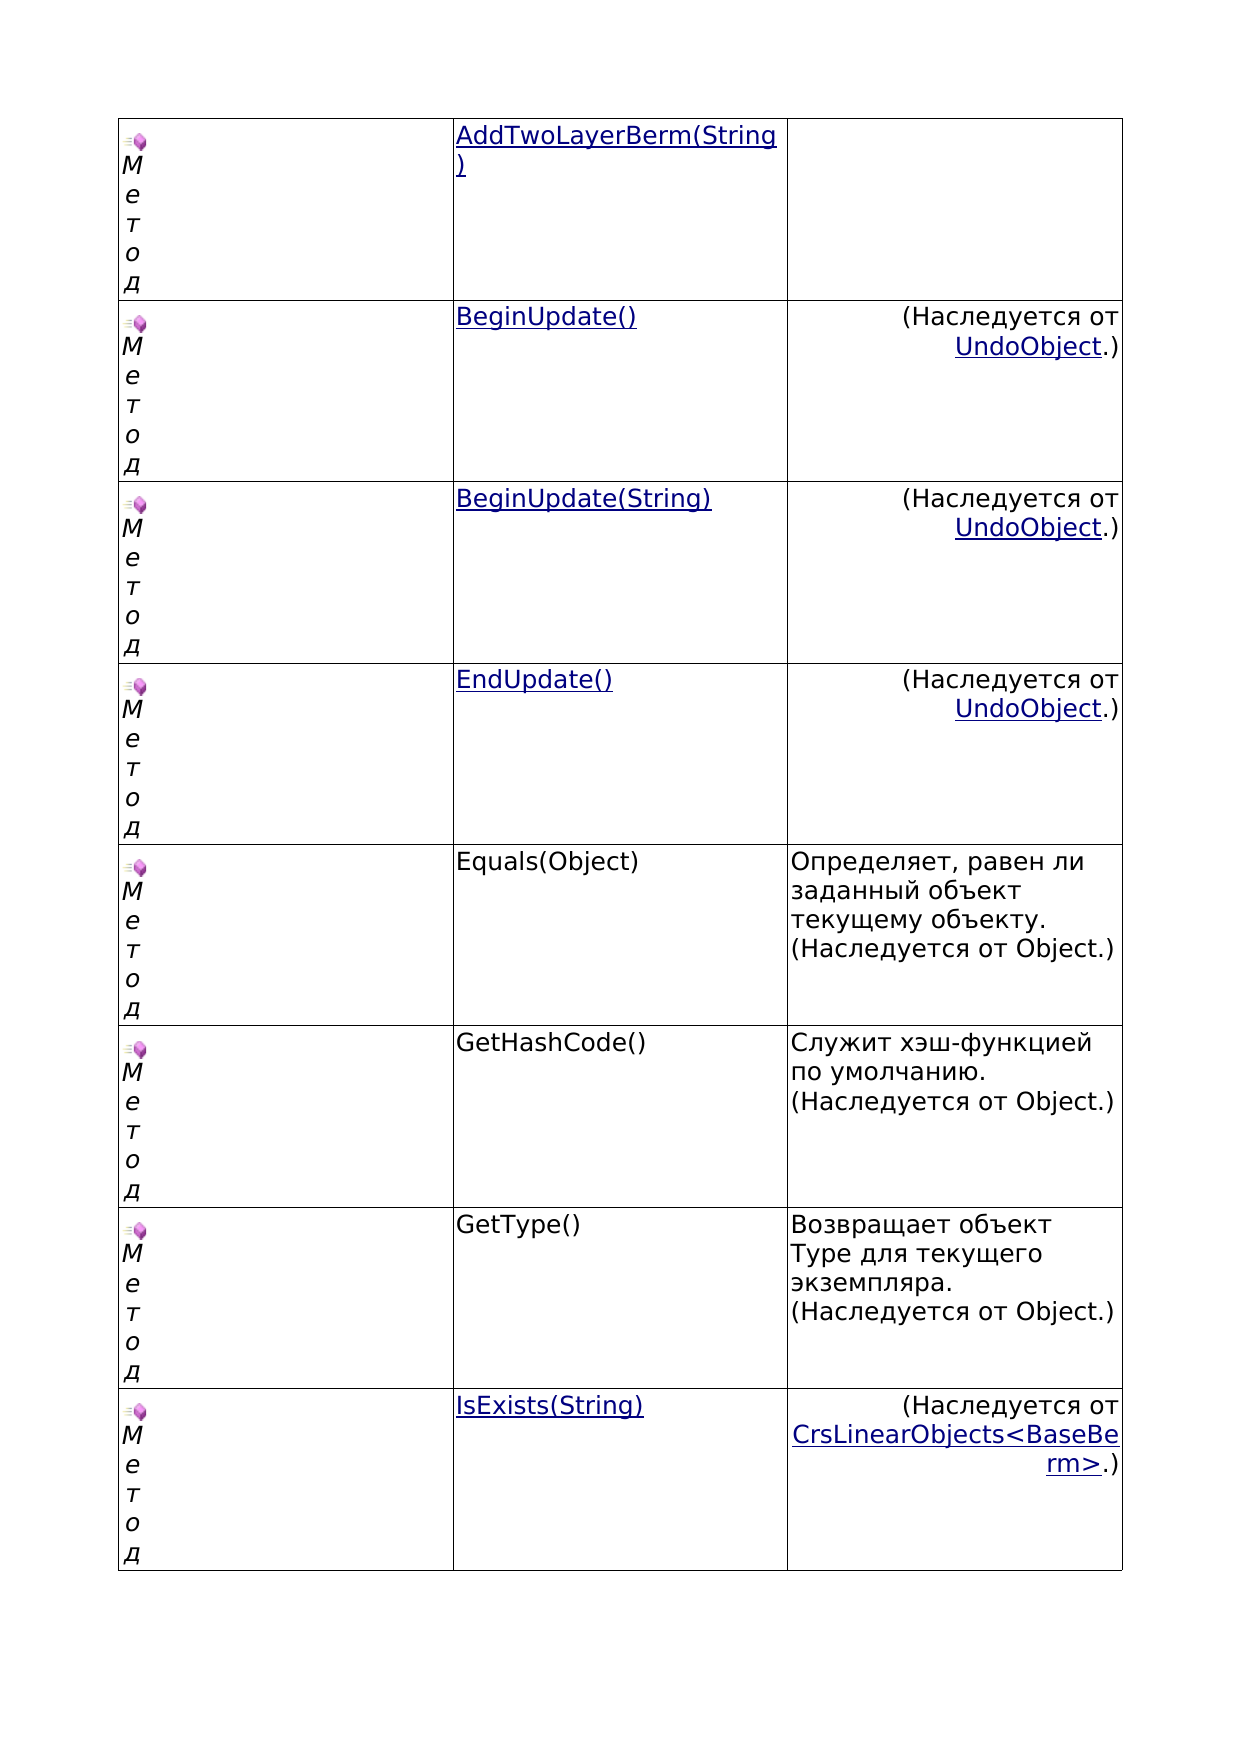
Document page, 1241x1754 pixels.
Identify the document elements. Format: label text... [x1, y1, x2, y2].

table_cell (Наследуется от CrsLinearObjects<BaseBerm>.) [788, 1389, 1122, 1570]
table_cell [119, 482, 453, 662]
table_cell [119, 301, 453, 481]
picture [121, 315, 147, 333]
table_cell Equals(Object) [454, 845, 787, 1025]
table_cell EndUpdate() [454, 664, 787, 844]
picture [121, 859, 147, 877]
picture [121, 678, 147, 696]
table_cell GetType() [454, 1208, 787, 1388]
picture [121, 1041, 147, 1059]
table_cell BeginUpdate(String) [454, 482, 787, 662]
table_cell (Наследуется от UndoObject.) [788, 664, 1122, 844]
table_cell (Наследуется от UndoObject.) [788, 482, 1122, 662]
table_cell [788, 119, 1122, 299]
table_cell Возвращает объект Type для текущего экземпляра. (Наследуется от Object.) [788, 1208, 1122, 1388]
picture [121, 1222, 147, 1240]
table_cell [119, 1026, 453, 1207]
table_cell [119, 664, 453, 844]
table_cell [119, 119, 453, 299]
table_cell [119, 1389, 453, 1570]
table_cell GetHashCode() [454, 1026, 787, 1207]
table_cell [119, 1208, 453, 1388]
table_cell AddTwoLayerBerm(String) [454, 119, 787, 299]
picture [121, 1403, 147, 1421]
table_cell BeginUpdate() [454, 301, 787, 481]
table_cell Определяет, равен ли заданный объект текущему объекту. (Наследуется от Object.) [788, 845, 1122, 1025]
picture [121, 496, 147, 514]
table_cell Служит хэш-функцией по умолчанию. (Наследуется от Object.) [788, 1026, 1122, 1207]
table_cell (Наследуется от UndoObject.) [788, 301, 1122, 481]
table_cell IsExists(String) [454, 1389, 787, 1570]
picture [121, 133, 147, 151]
table_cell [119, 845, 453, 1025]
